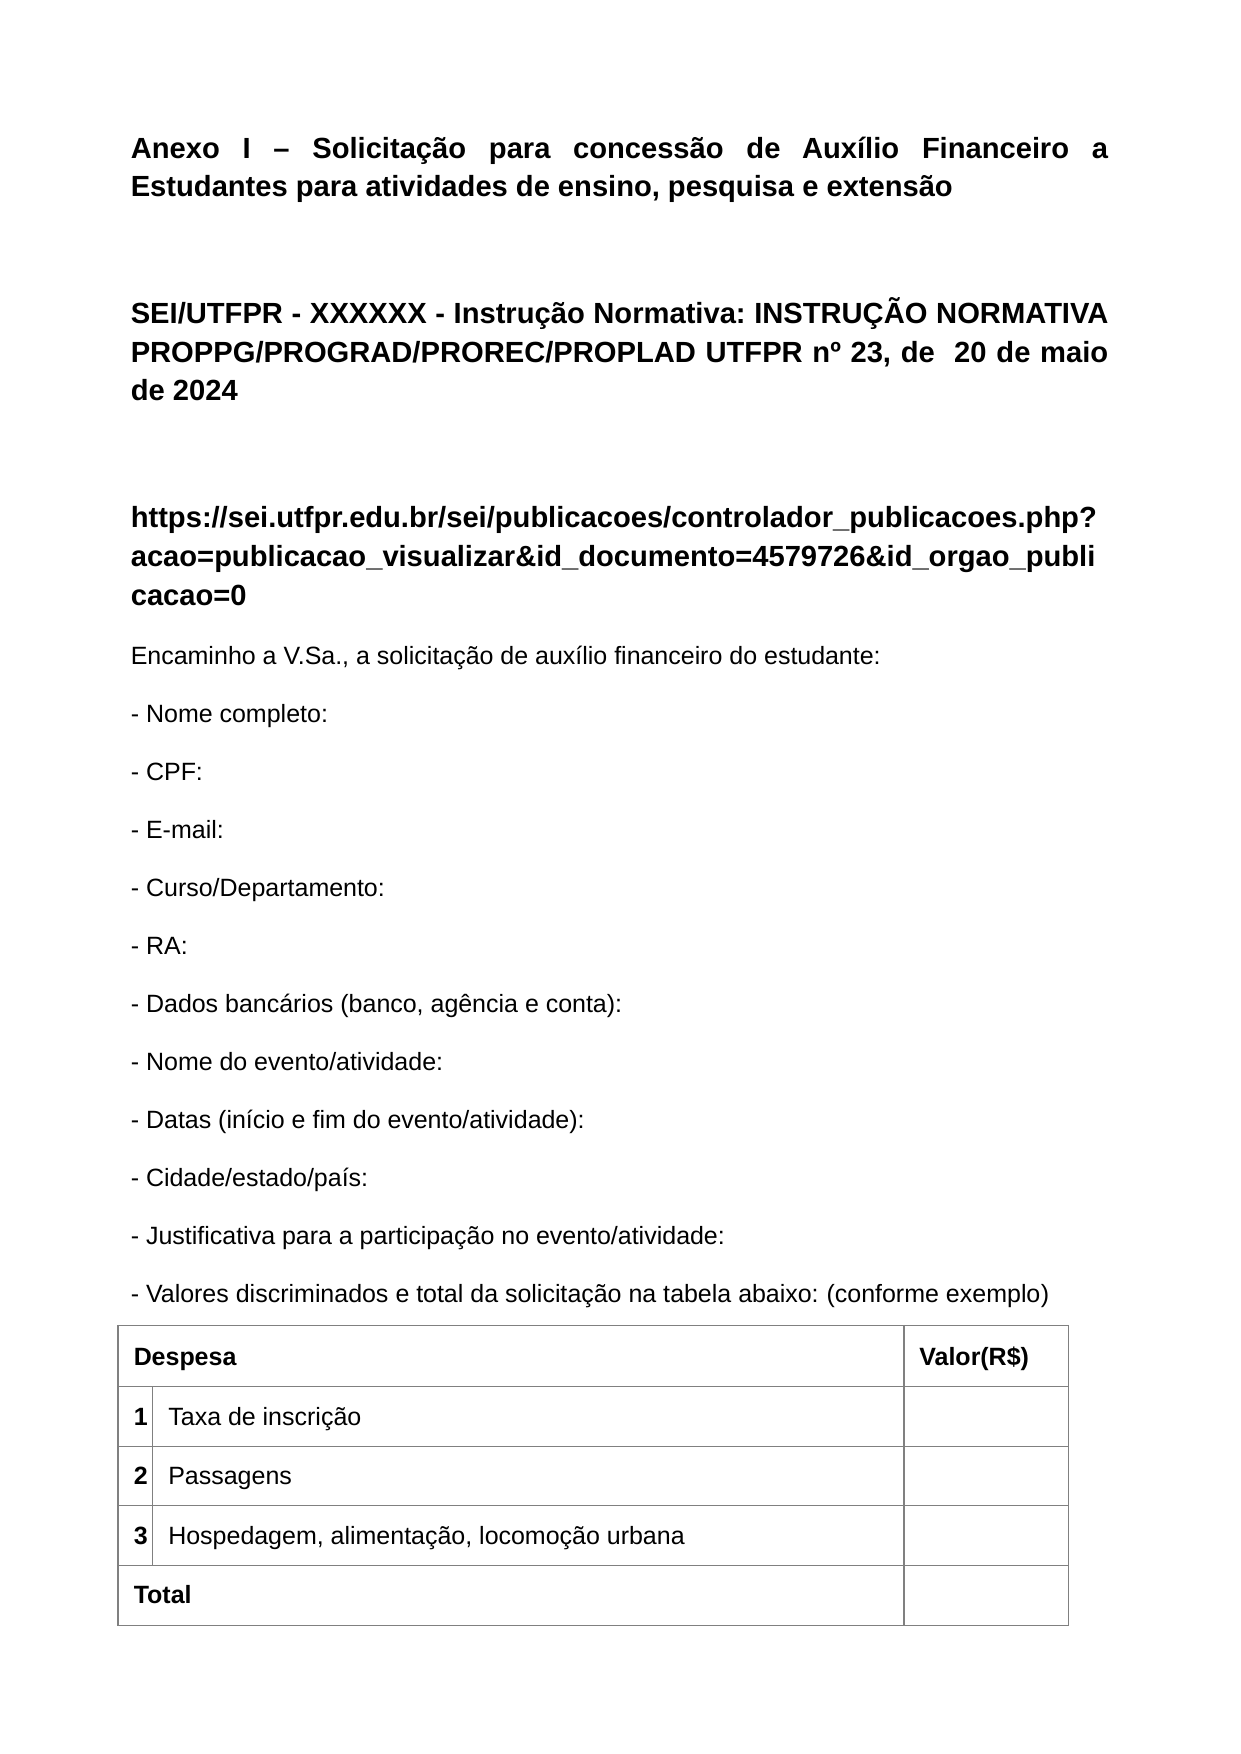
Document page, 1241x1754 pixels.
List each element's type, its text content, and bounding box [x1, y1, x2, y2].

text - Nome completo: [131, 699, 1109, 728]
text - Datas (início e fim do evento/atividade): [131, 1105, 1109, 1134]
text - Nome do evento/atividade: [131, 1047, 1109, 1076]
text SEI/UTFPR - XXXXXX - Instrução Normativa: INSTRUÇÃO NORMATIVA PROPPG/PROGRAD/PROREC/PROPLAD UTFPR nº 23, de 20 de maio de 2024 [131, 296, 1109, 407]
text - CPF: [131, 757, 1109, 786]
table_cell [905, 1387, 1068, 1446]
table_cell Total [119, 1566, 903, 1625]
table_cell Taxa de inscrição [153, 1387, 903, 1446]
text - Justificativa para a participação no evento/atividade: [131, 1221, 1109, 1250]
table_cell 2 [119, 1447, 152, 1505]
text Encaminho a V.Sa., a solicitação de auxílio financeiro do estudante: [131, 641, 1109, 670]
table_cell Passagens [153, 1447, 903, 1505]
table_header Valor(R$) [905, 1326, 1068, 1386]
text - Valores discriminados e total da solicitação na tabela abaixo: (conforme exemplo) [131, 1279, 1109, 1308]
table_cell [905, 1566, 1068, 1625]
table_cell [905, 1447, 1068, 1505]
text - RA: [131, 931, 1109, 960]
table_cell Hospedagem, alimentação, locomoção urbana [153, 1506, 903, 1565]
table_cell 1 [119, 1387, 152, 1446]
text - Cidade/estado/país: [131, 1163, 1109, 1192]
table_cell [905, 1506, 1068, 1565]
table_header Despesa [119, 1326, 903, 1386]
text Anexo I – Solicitação para concessão de Auxílio Financeiro a Estudantes para atividades de ensino, pesquisa e extensão [131, 131, 1109, 203]
text - Dados bancários (banco, agência e conta): [131, 989, 1109, 1018]
text https://sei.utfpr.edu.br/sei/publicacoes/controlador_publicacoes.php?acao=publicacao_visualizar&id_documento=4579726&id_orgao_publicacao=0 [131, 500, 1109, 611]
text - Curso/Departamento: [131, 873, 1109, 902]
table_cell 3 [119, 1506, 152, 1565]
text - E-mail: [131, 815, 1109, 844]
